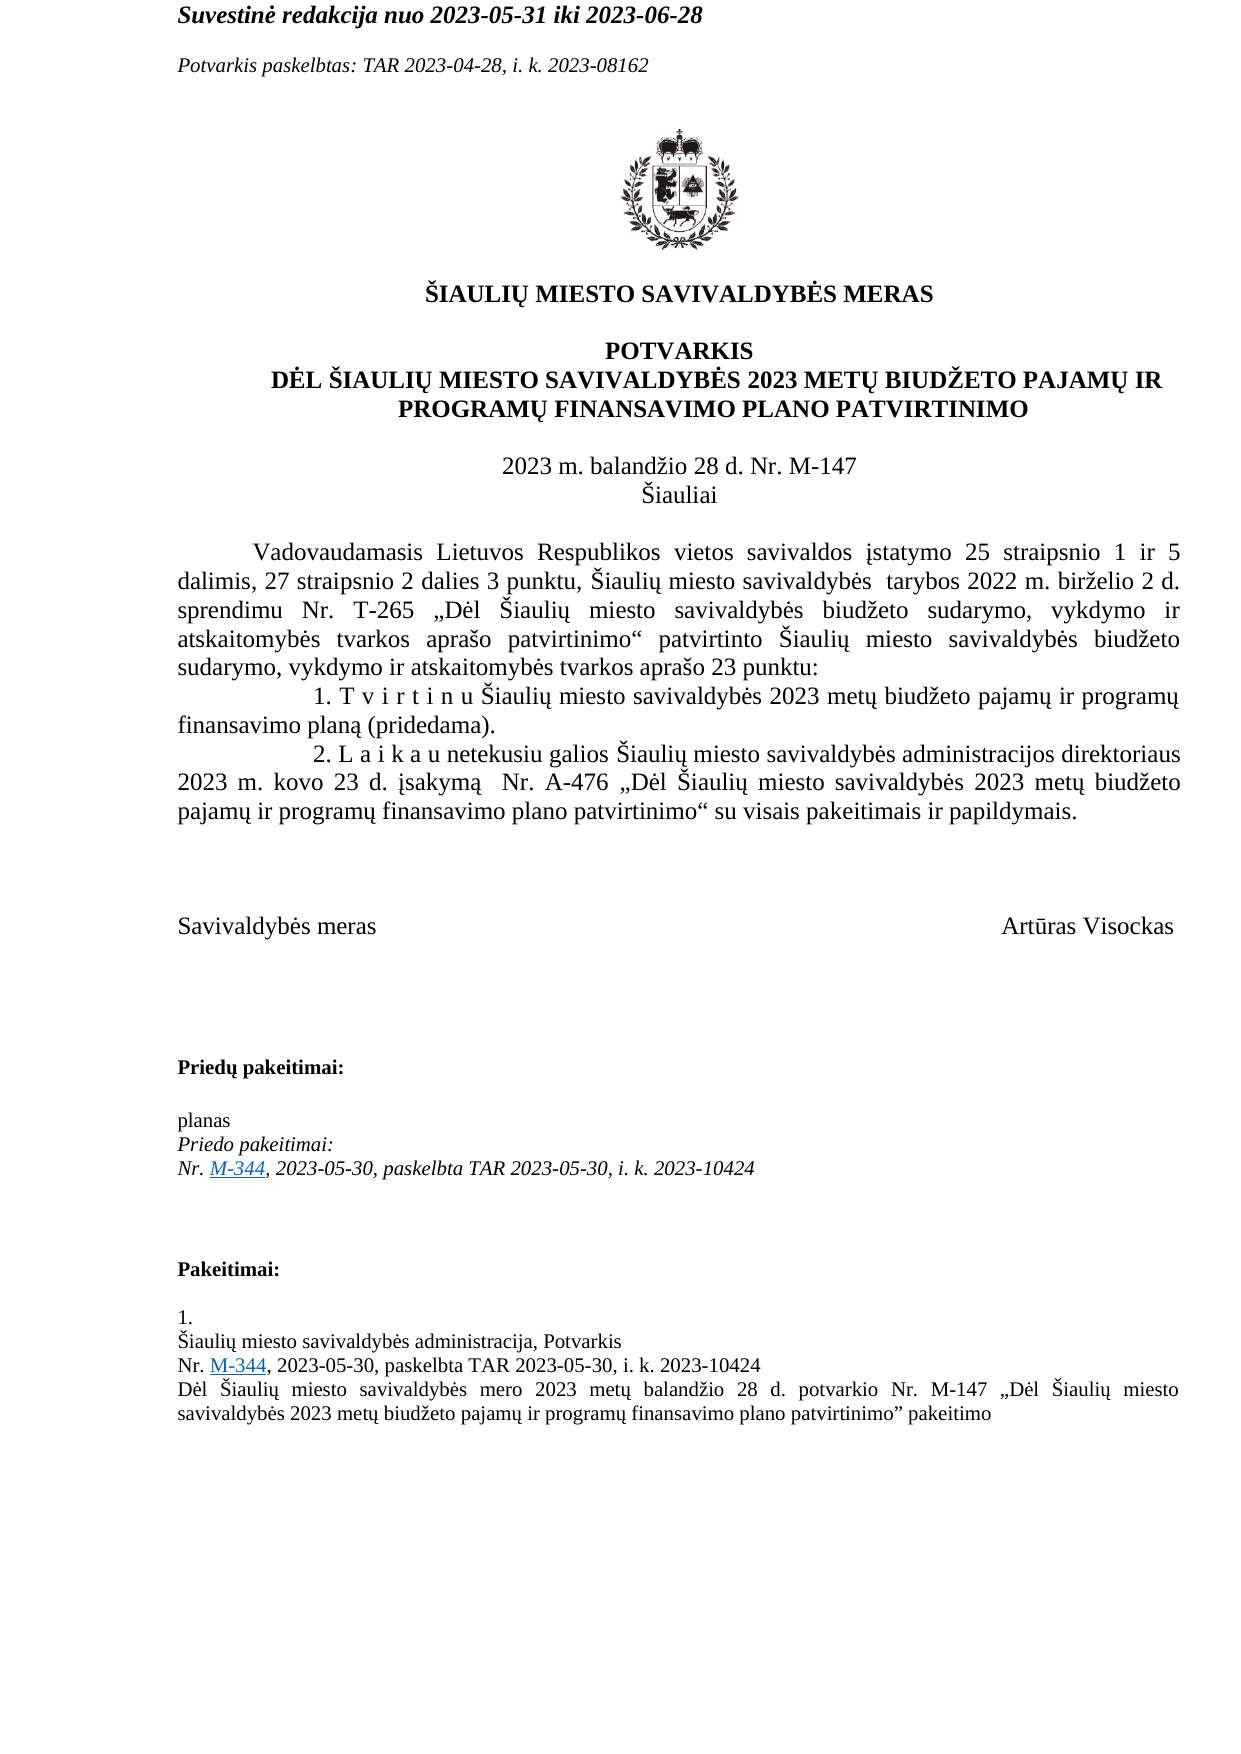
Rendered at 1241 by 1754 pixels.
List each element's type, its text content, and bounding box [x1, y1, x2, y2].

text 2023 m. balandžio 28 d. Nr. M-147 [177, 451, 1181, 480]
text planas [177, 1108, 1181, 1132]
text Priedų pakeitimai: [177, 1055, 1181, 1079]
text Dėl Šiaulių miesto savivaldybės mero 2023 metų balandžio 28 d. potvarkio Nr. M-147 „Dėl Šiaulių miesto savivaldybės 2023 metų biudžeto pajamų ir programų finansavimo plano patvirtinimo” pakeitimo [177, 1377, 1181, 1425]
text Suvestinė redakcija nuo 2023-05-31 iki 2023-06-28 [177, 0, 1181, 29]
text Nr. M-344, 2023-05-30, paskelbta TAR 2023-05-30, i. k. 2023-10424 [177, 1156, 1181, 1180]
text Šiaulių miesto savivaldybės administracija, Potvarkis [177, 1329, 1181, 1353]
text Vadovaudamasis Lietuvos Respublikos vietos savivaldos įstatymo 25 straipsnio 1 ir 5 dalimis, 27 straipsnio 2 dalies 3 punktu, Šiaulių miesto savivaldybės tarybos 2022 m. birželio 2 d. sprendimu Nr. T-265 „Dėl Šiaulių miesto savivaldybės biudžeto sudarymo, vykdymo ir atskaitomybės tvarkos aprašo patvirtinimo“ patvirtinto Šiaulių miesto savivaldybės biudžeto sudarymo, vykdymo ir atskaitomybės tvarkos aprašo 23 punktu: [177, 537, 1181, 681]
text Savivaldybės meras Artūras Visockas [177, 911, 1181, 940]
text Šiauliai [177, 480, 1181, 509]
text 1. T v i r t i n u Šiaulių miesto savivaldybės 2023 metų biudžeto pajamų ir programų finansavimo planą (pridedama). [177, 681, 1181, 739]
text 1. [177, 1305, 1181, 1329]
text 2. L a i k a u netekusiu galios Šiaulių miesto savivaldybės administracijos direktoriaus 2023 m. kovo 23 d. įsakymą Nr. A-476 „Dėl Šiaulių miesto savivaldybės 2023 metų biudžeto pajamų ir programų finansavimo plano patvirtinimo“ su visais pakeitimais ir papildymais. [177, 739, 1181, 825]
text Potvarkis paskelbtas: TAR 2023-04-28, i. k. 2023-08162 [177, 53, 1181, 77]
text Nr. M-344, 2023-05-30, paskelbta TAR 2023-05-30, i. k. 2023-10424 [177, 1353, 1181, 1377]
text Pakeitimai: [177, 1257, 1181, 1281]
text POTVARKIS [177, 336, 1181, 365]
text Priedo pakeitimai: [177, 1132, 1181, 1156]
text DĖL ŠIAULIŲ MIESTO SAVIVALDYBĖS 2023 METŲ BIUDŽETO PAJAMŲ IR PROGRAMŲ FINANSAVIMO PLANO PATVIRTINIMO [252, 365, 1181, 422]
subtitle ŠIAULIŲ MIESTO SAVIVALDYBĖS MERAS [177, 279, 1181, 307]
